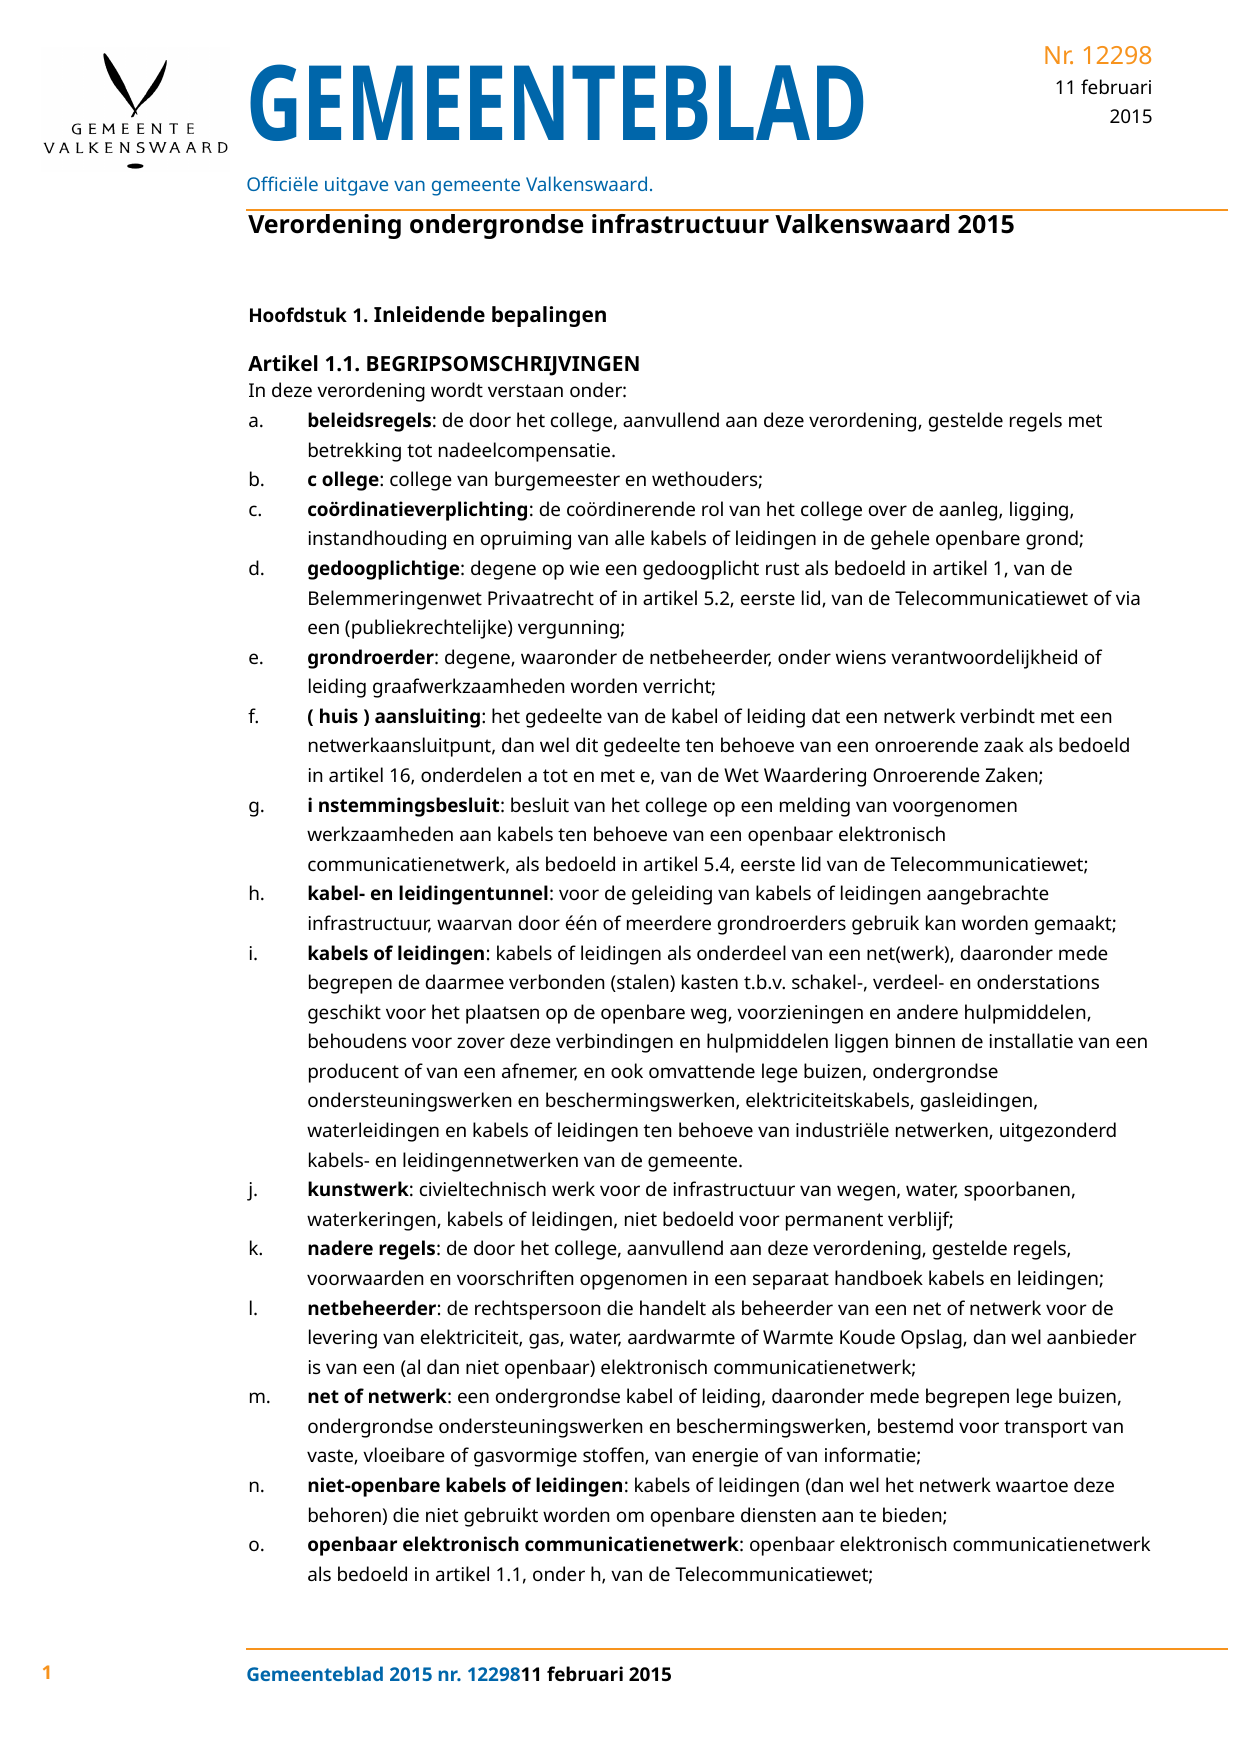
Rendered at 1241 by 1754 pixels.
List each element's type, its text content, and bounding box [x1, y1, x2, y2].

list beleidsregels: de door het college, aanvullend aan deze verordening, gestelde regels met betrekking tot nadeelcompensatie. [248, 407, 1152, 462]
list i nstemmingsbesluit: besluit van het college op een melding van voorgenomen werkzaamheden aan kabels ten behoeve van een openbaar elektronisch communicatienetwerk, als bedoeld in artikel 5.4, eerste lid van de Telecommunicatiewet; [248, 792, 1152, 877]
list net of netwerk: een ondergrondse kabel of leiding, daaronder mede begrepen lege buizen, ondergrondse ondersteuningswerken en beschermingswerken, bestemd voor transport van vaste, vloeibare of gasvormige stoffen, van energie of van informatie; [248, 1383, 1152, 1468]
list nadere regels: de door het college, aanvullend aan deze verordening, gestelde regels, voorwaarden en voorschriften opgenomen in een separaat handboek kabels en leidingen; [248, 1236, 1152, 1291]
list kabel- en leidingentunnel: voor de geleiding van kabels of leidingen aangebrachte infrastructuur, waarvan door één of meerdere grondroerders gebruik kan worden gemaakt; [248, 881, 1152, 936]
text Hoofdstuk 1. Inleidende bepalingen [248, 300, 1152, 328]
list niet-openbare kabels of leidingen: kabels of leidingen (dan wel het netwerk waartoe deze behoren) die niet gebruikt worden om openbare diensten aan te bieden; [248, 1472, 1152, 1527]
list netbeheerder: de rechtspersoon die handelt als beheerder van een net of netwerk voor de levering van elektriciteit, gas, water, aardwarmte of Warmte Koude Opslag, dan wel aanbieder is van een (al dan niet openbaar) elektronisch communicatienetwerk; [248, 1295, 1152, 1379]
list c ollege: college van burgemeester en wethouders; [248, 466, 1152, 492]
list openbaar elektronisch communicatienetwerk: openbaar elektronisch communicatienetwerk als bedoeld in artikel 1.1, onder h, van de Telecommunicatiewet; [248, 1531, 1152, 1587]
picture [41, 47, 231, 172]
text Artikel 1.1. BEGRIPSOMSCHRIJVINGEN [248, 349, 1152, 378]
list kabels of leidingen: kabels of leidingen als onderdeel van een net(werk), daaronder mede begrepen de daarmee verbonden (stalen) kasten t.b.v. schakel-, verdeel- en onderstations geschikt voor het plaatsen op de openbare weg, voorzieningen en andere hulpmiddelen, behoudens voor zover deze verbindingen en hulpmiddelen liggen binnen de installatie van een producent of van een afnemer, en ook omvattende lege buizen, ondergrondse ondersteuningswerken en beschermingswerken, elektriciteitskabels, gasleidingen, waterleidingen en kabels of leidingen ten behoeve van industriële netwerken, uitgezonderd kabels- en leidingennetwerken van de gemeente. [248, 940, 1152, 1172]
text Verordening ondergrondse infrastructuur Valkenswaard 2015 [248, 211, 1152, 241]
text In deze verordening wordt verstaan onder: [248, 378, 1152, 403]
list ( huis ) aansluiting: het gedeelte van de kabel of leiding dat een netwerk verbindt met een netwerkaansluitpunt, dan wel dit gedeelte ten behoeve van een onroerende zaak als bedoeld in artikel 16, onderdelen a tot en met e, van de Wet Waardering Onroerende Zaken; [248, 703, 1152, 788]
list gedoogplichtige: degene op wie een gedoogplicht rust als bedoeld in artikel 1, van de Belemmeringenwet Privaatrecht of in artikel 5.2, eerste lid, van de Telecommunicatiewet of via een (publiekrechtelijke) vergunning; [248, 555, 1152, 640]
list grondroerder: degene, waaronder de netbeheerder, onder wiens verantwoordelijkheid of leiding graafwerkzaamheden worden verricht; [248, 644, 1152, 699]
list coördinatieverplichting: de coördinerende rol van het college over de aanleg, ligging, instandhouding en opruiming van alle kabels of leidingen in de gehele openbare grond; [248, 496, 1152, 551]
list kunstwerk: civieltechnisch werk voor de infrastructuur van wegen, water, spoorbanen, waterkeringen, kabels of leidingen, niet bedoeld voor permanent verblijf; [248, 1176, 1152, 1232]
